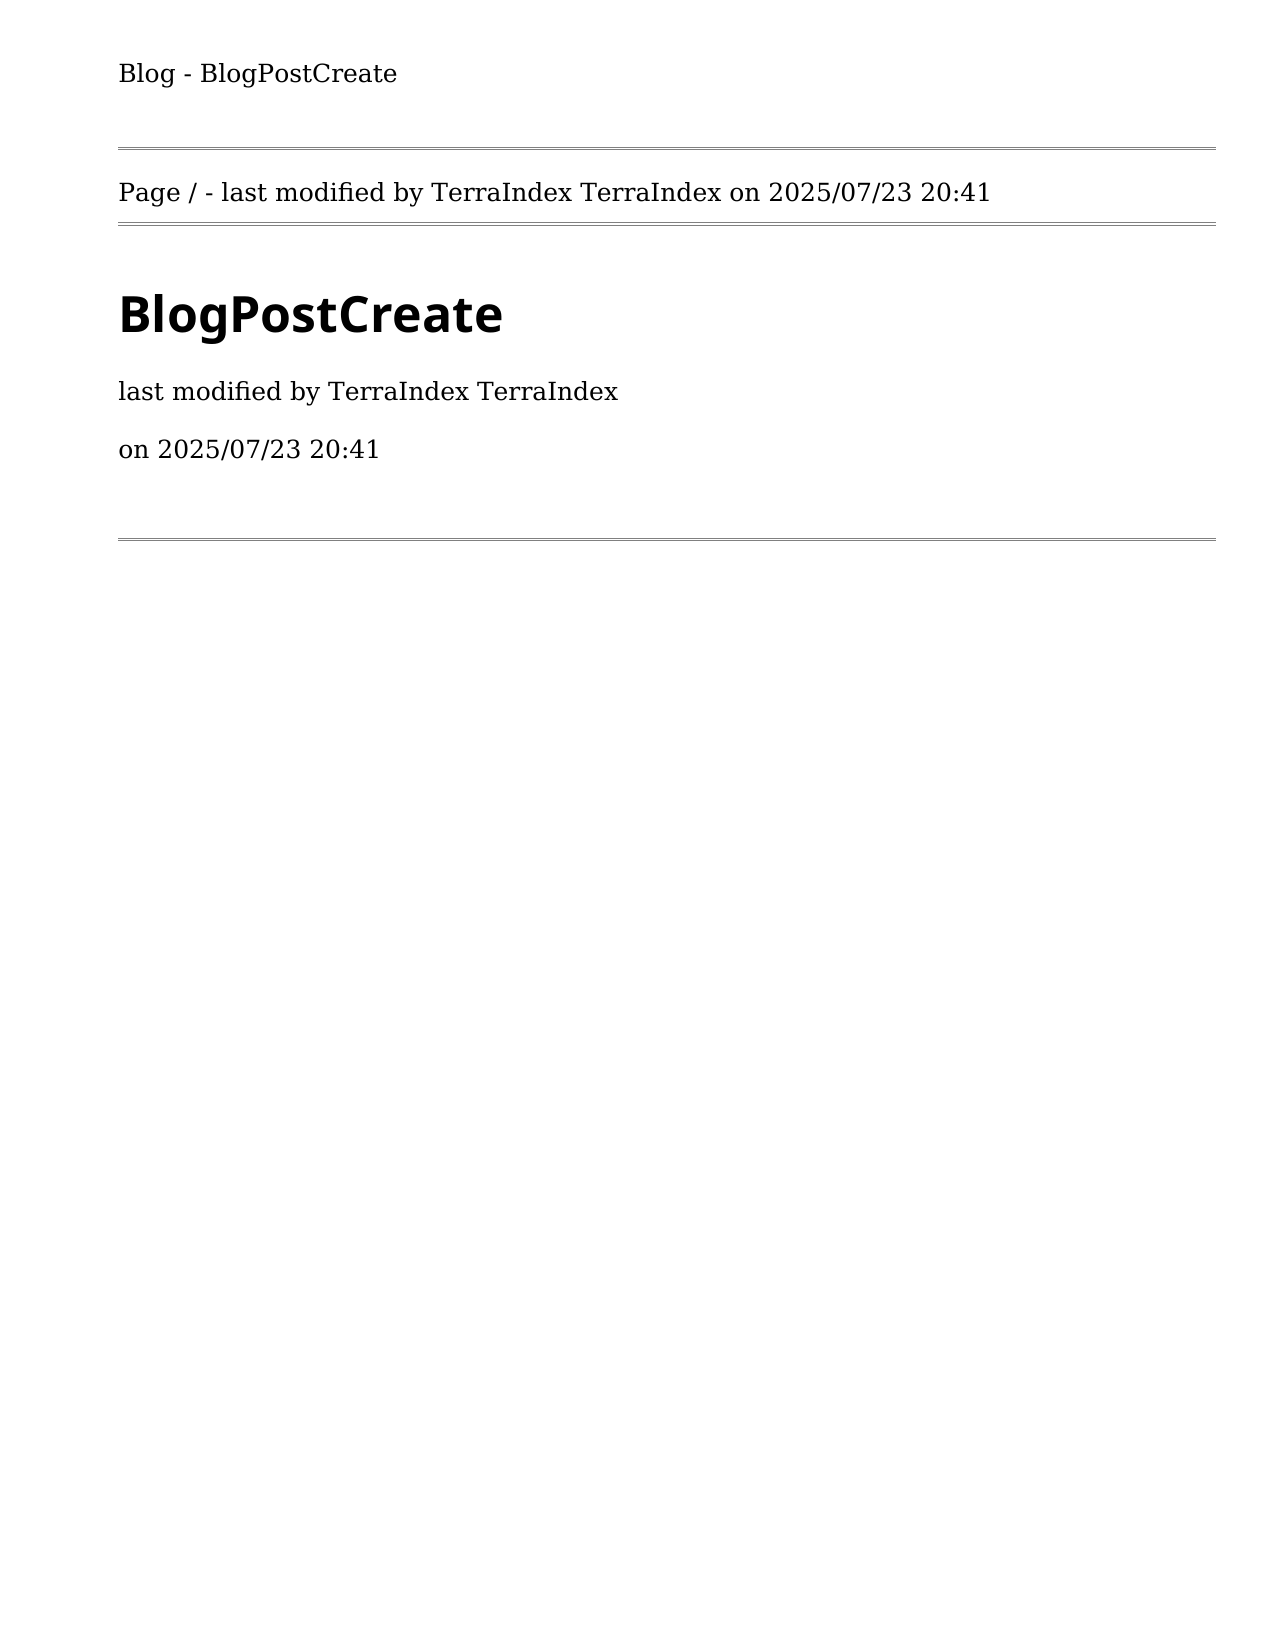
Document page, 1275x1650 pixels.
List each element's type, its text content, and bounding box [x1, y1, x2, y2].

text Blog - BlogPostCreate [118, 59, 1216, 88]
text Page / - last modified by TerraIndex TerraIndex on 2025/07/23 20:41 [118, 179, 1216, 208]
text last modified by TerraIndex TerraIndex [118, 377, 1216, 406]
text on 2025/07/23 20:41 [118, 435, 1216, 464]
subtitle BlogPostCreate [118, 279, 1216, 347]
